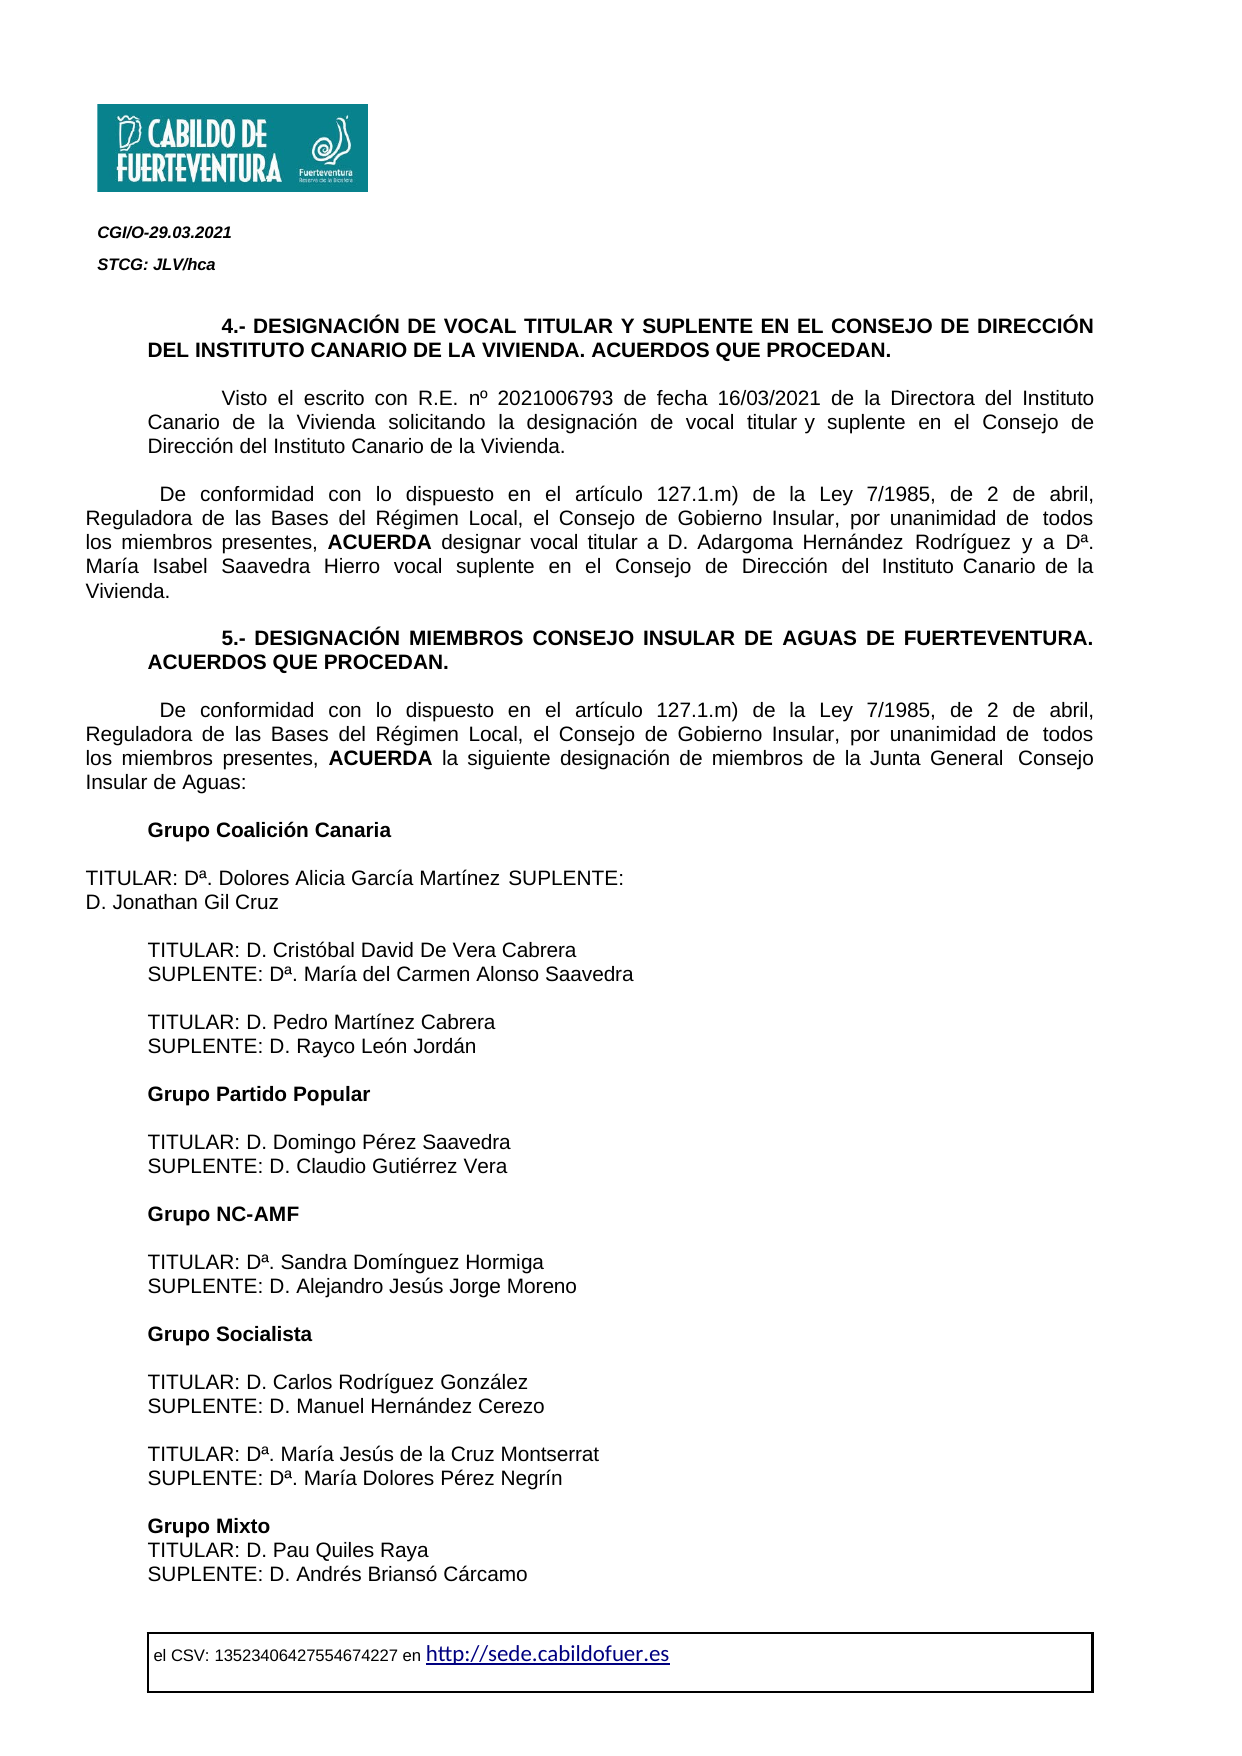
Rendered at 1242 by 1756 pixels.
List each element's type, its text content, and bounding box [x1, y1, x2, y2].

text Visto el escrito con R.E. nº 2021006793 de fecha 16/03/2021 de la Directora del Instituto Canario de la Vivienda solicitando la designación de vocal titular y suplente en el Consejo de Dirección del Instituto Canario de la Vivienda. [147, 386, 1094, 458]
subtitle Grupo Partido Popular [147, 1082, 1106, 1106]
subtitle 4.- DESIGNACIÓN DE VOCAL TITULAR Y SUPLENTE EN EL CONSEJO DE DIRECCIÓN DEL INSTITUTO CANARIO DE LA VIVIENDA. ACUERDOS QUE PROCEDAN. [147, 313, 1094, 362]
text TITULAR: D. Carlos Rodríguez González SUPLENTE: D. Manuel Hernández Cerezo [147, 1370, 639, 1418]
text TITULAR: D. Pau Quiles Raya SUPLENTE: D. Andrés Briansó Cárcamo [147, 1538, 528, 1586]
subtitle Grupo Mixto [147, 1514, 1106, 1538]
subtitle Grupo Socialista [147, 1322, 1106, 1346]
subtitle Grupo Coalición Canaria [147, 818, 1106, 842]
subtitle Grupo NC-AMF [147, 1202, 1106, 1226]
text TITULAR: D. Cristóbal David De Vera Cabrera SUPLENTE: Dª. María del Carmen Alonso Saavedra [147, 938, 639, 986]
subtitle 5.- DESIGNACIÓN MIEMBROS CONSEJO INSULAR DE AGUAS DE FUERTEVENTURA. ACUERDOS QUE PROCEDAN. [147, 626, 1094, 674]
text TITULAR: D. Pedro Martínez Cabrera SUPLENTE: D. Rayco León Jordán [147, 1010, 606, 1058]
text TITULAR: Dª. Dolores Alicia García Martínez SUPLENTE: D. Jonathan Gil Cruz [85, 866, 639, 914]
text De conformidad con lo dispuesto en el artículo 127.1.m) de la Ley 7/1985, de 2 de abril, Reguladora de las Bases del Régimen Local, el Consejo de Gobierno Insular, por unanimidad de todos los miembros presentes, ACUERDA designar vocal titular a D. Adargoma Hernández Rodríguez y a Dª. María Isabel Saavedra Hierro vocal suplente en el Consejo de Dirección del Instituto Canario de la Vivienda. [85, 482, 1094, 602]
text TITULAR: Dª. María Jesús de la Cruz Montserrat SUPLENTE: Dª. María Dolores Pérez Negrín [147, 1442, 639, 1490]
text TITULAR: Dª. Sandra Domínguez Hormiga SUPLENTE: D. Alejandro Jesús Jorge Moreno [147, 1250, 639, 1298]
text De conformidad con lo dispuesto en el artículo 127.1.m) de la Ley 7/1985, de 2 de abril, Reguladora de las Bases del Régimen Local, el Consejo de Gobierno Insular, por unanimidad de todos los miembros presentes, ACUERDA la siguiente designación de miembros de la Junta General Consejo Insular de Aguas: [85, 698, 1094, 794]
text TITULAR: D. Domingo Pérez Saavedra SUPLENTE: D. Claudio Gutiérrez Vera [147, 1130, 528, 1178]
